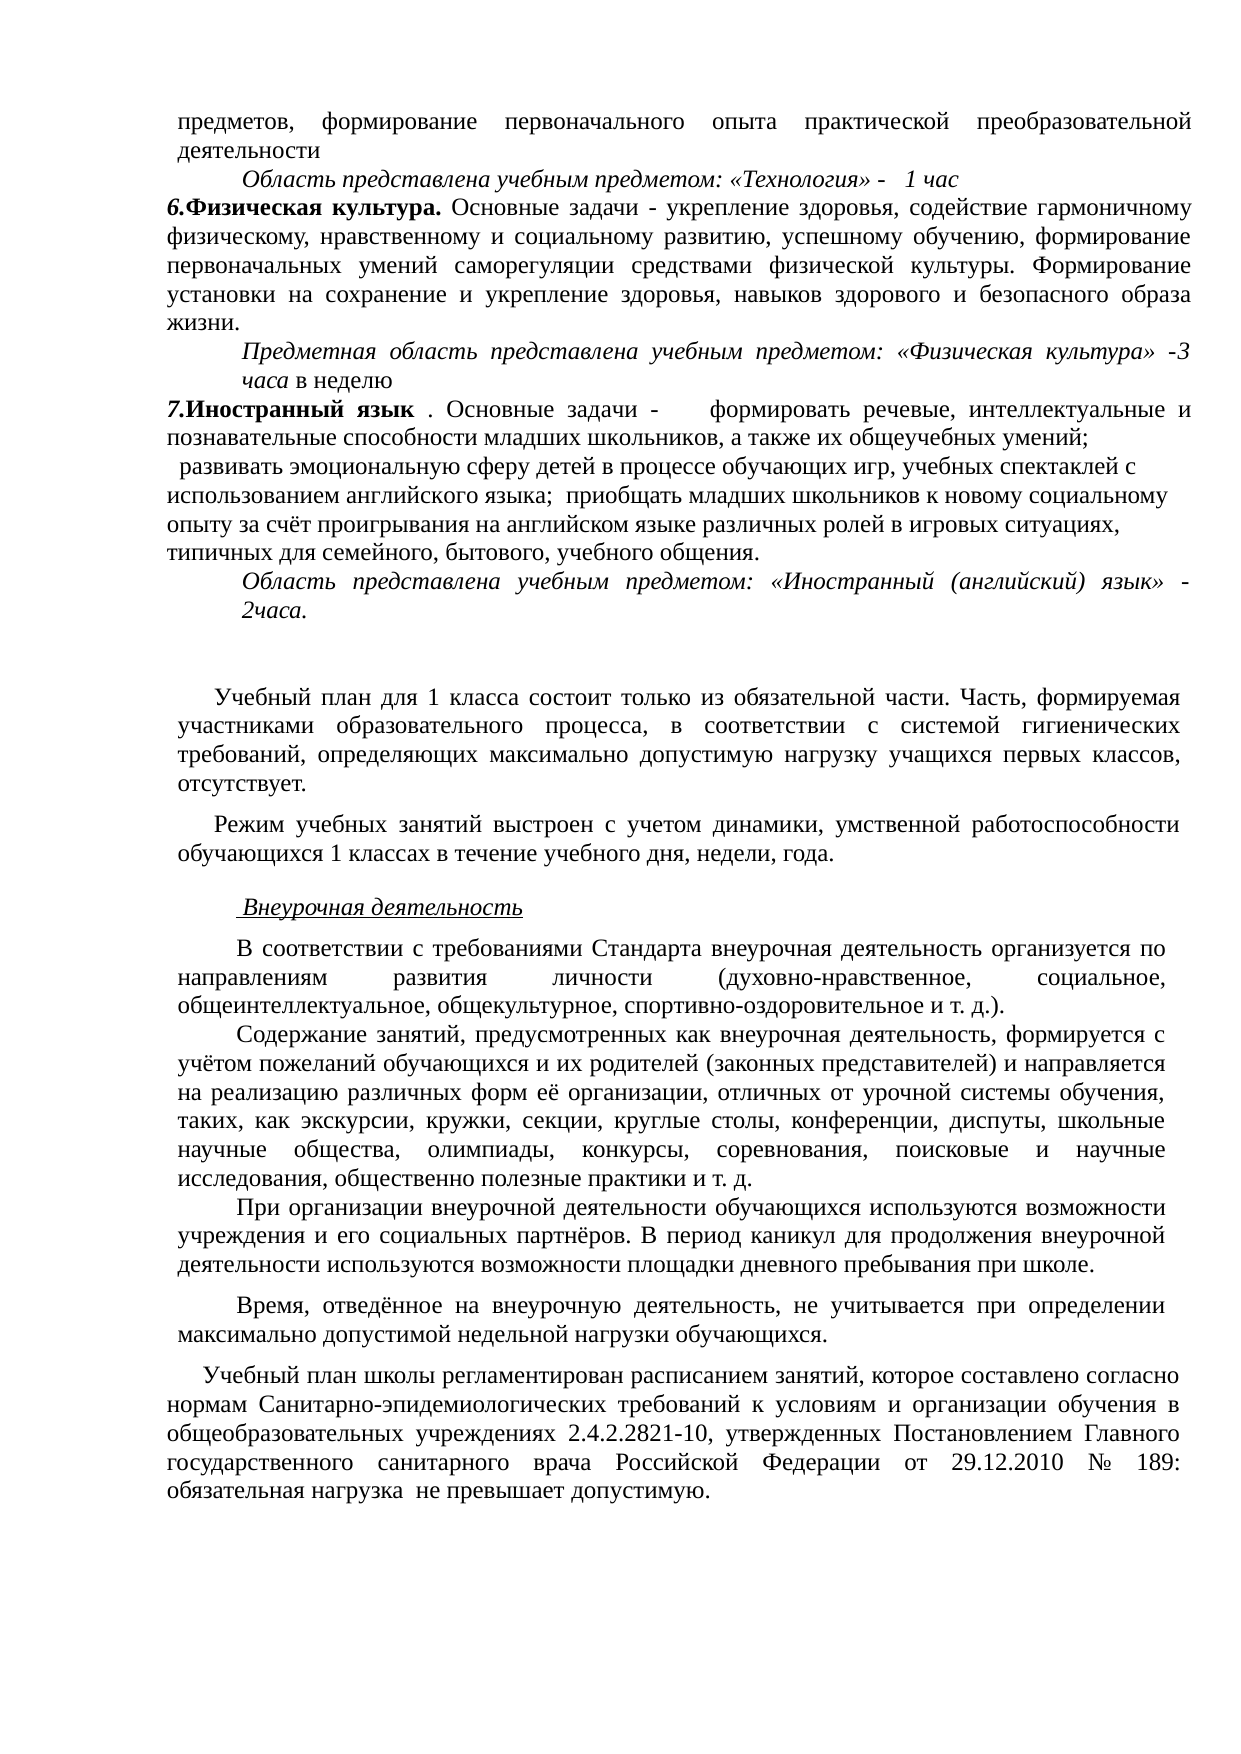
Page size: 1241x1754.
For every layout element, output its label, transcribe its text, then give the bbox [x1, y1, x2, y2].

text развивать эмоциональную сферу детей в процессе обучающих игр, учебных спектаклей с использованием английского языка; приобщать младших школьников к новому социальному опыту за счёт проигрывания на английском языке различных ролей в игровых ситуациях, типичных для семейного, бытового, учебного общения. [167, 451, 1192, 566]
text Внеурочная деятельность [236, 892, 1192, 920]
text предметов, формирование первоначального опыта практической преобразовательной деятельности [177, 106, 1192, 164]
text 7.Иностранный язык . Основные задачи - формировать речевые, интеллектуальные и познавательные способности младших школьников, а также их общеучебных умений; [167, 394, 1192, 451]
text Режим учебных занятий выстроен с учетом динамики, умственной работоспособности обучающихся 1 классах в течение учебного дня, недели, года. [177, 809, 1181, 867]
text В соответствии с требованиями Стандарта внеурочная деятельность организуется по направлениям развития личности (духовно-нравственное, социальное, общеинтеллектуальное, общекультурное, спортивно-оздоровительное и т. д.). [177, 933, 1167, 1019]
text Предметная область представлена учебным предметом: «Физическая культура» -3 часа в неделю [242, 336, 1192, 394]
text Область представлена учебным предметом: «Технология» - 1 час [242, 164, 1192, 192]
text 6.Физическая культура. Основные задачи - укрепление здоровья, содействие гармоничному физическому, нравственному и социальному развитию, успешному обучению, формирование первоначальных умений саморегуляции средствами физической культуры. Формирование установки на сохранение и укрепление здоровья, навыков здорового и безопасного образа жизни. [167, 192, 1192, 336]
text Время, отведённое на внеурочную деятельность, не учитывается при определении максимально допустимой недельной нагрузки обучающихся. [177, 1291, 1166, 1348]
text Учебный план школы регламентирован расписанием занятий, которое составлено согласно нормам Санитарно-эпидемиологических требований к условиям и организации обучения в общеобразовательных учреждениях 2.4.2.2821-10, утвержденных Постановлением Главного государственного санитарного врача Российской Федерации от 29.12.2010 № 189: обязательная нагрузка не превышает допустимую. [167, 1361, 1181, 1504]
text Учебный план для 1 класса состоит только из обязательной части. Часть, формируемая участниками образовательного процесса, в соответствии с системой гигиенических требований, определяющих максимально допустимую нагрузку учащихся первых классов, отсутствует. [177, 682, 1181, 797]
text Содержание занятий, предусмотренных как внеурочная деятельность, формируется с учётом пожеланий обучающихся и их родителей (законных представителей) и направляется на реализацию различных форм её организации, отличных от урочной системы обучения, таких, как экскурсии, кружки, секции, круглые столы, конференции, диспуты, школьные научные общества, олимпиады, конкурсы, соревнования, поисковые и научные исследования, общественно полезные практики и т. д. [177, 1019, 1166, 1192]
text Область представлена учебным предметом: «Иностранный (английский) язык» - 2часа. [242, 566, 1192, 624]
text При организации внеурочной деятельности обучающихся используются возможности учреждения и его социальных партнёров. В период каникул для продолжения внеурочной деятельности используются возможности площадки дневного пребывания при школе. [177, 1192, 1167, 1278]
